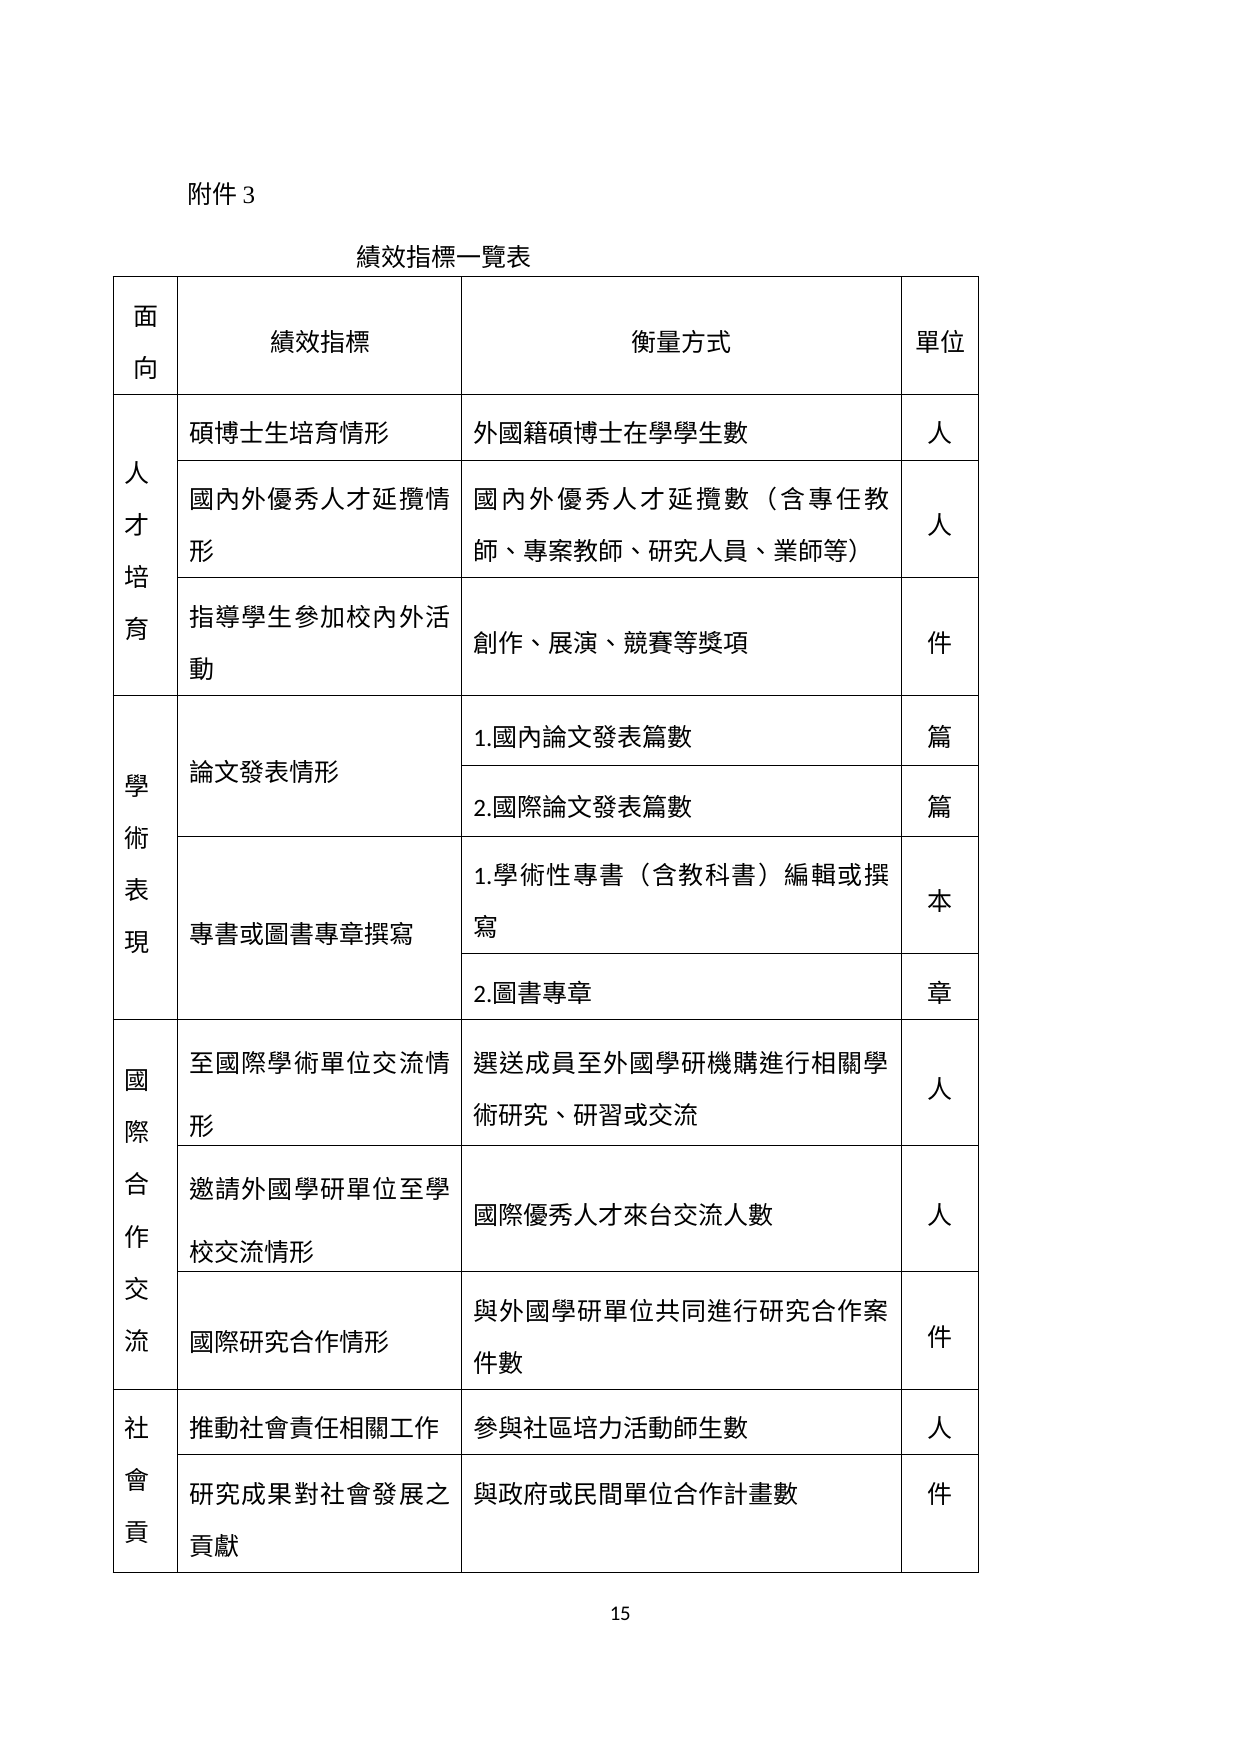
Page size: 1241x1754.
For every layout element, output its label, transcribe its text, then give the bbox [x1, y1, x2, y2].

table_cell 社會貢 [114, 1390, 177, 1572]
table_cell 件 [902, 1272, 978, 1389]
table_cell 1.國內論文發表篇數 [462, 696, 901, 765]
table_header 面向 [114, 277, 177, 394]
text 績效指標一覽表 [187, 214, 1053, 276]
table_cell 本 [902, 837, 978, 953]
table_cell 國際研究合作情形 [178, 1272, 461, 1389]
table_cell 指導學生參加校內外活動 [178, 578, 461, 695]
table_cell 2.國際論文發表篇數 [462, 766, 901, 836]
table_cell 至國際學術單位交流情形 [178, 1020, 461, 1145]
table_cell 人 [902, 1020, 978, 1145]
table_cell 選送成員至外國學研機購進行相關學術研究、研習或交流 [462, 1020, 901, 1145]
table_cell 邀請外國學研單位至學校交流情形 [178, 1146, 461, 1271]
text 附件3 [187, 151, 1053, 214]
table_cell 與政府或民間單位合作計畫數 [462, 1455, 901, 1572]
table_cell 與外國學研單位共同進行研究合作案件數 [462, 1272, 901, 1389]
table_cell 碩博士生培育情形 [178, 395, 461, 459]
table_cell 件 [902, 1455, 978, 1572]
table_cell 外國籍碩博士在學學生數 [462, 395, 901, 459]
table_cell 國際優秀人才來台交流人數 [462, 1146, 901, 1271]
table_cell 論文發表情形 [178, 696, 461, 836]
table_cell 人 [902, 1390, 978, 1454]
table_cell 參與社區培力活動師生數 [462, 1390, 901, 1454]
table_cell 學術表現 [114, 696, 177, 1019]
table_cell 國內外優秀人才延攬情形 [178, 461, 461, 577]
table_cell 人 [902, 461, 978, 577]
table_header 單位 [902, 277, 978, 394]
table_cell 推動社會責任相關工作 [178, 1390, 461, 1454]
table_cell 1.學術性專書（含教科書）編輯或撰寫 [462, 837, 901, 953]
table_cell 件 [902, 578, 978, 695]
table_cell 章 [902, 954, 978, 1019]
table_cell 研究成果對社會發展之貢獻 [178, 1455, 461, 1572]
table_cell 篇 [902, 766, 978, 836]
table_cell 人 [902, 395, 978, 459]
table_cell 人 [902, 1146, 978, 1271]
table_header 績效指標 [178, 277, 461, 394]
table_cell 國內外優秀人才延攬數（含專任教師、專案教師、研究人員、業師等） [462, 461, 901, 577]
table_cell 人才培育 [114, 395, 177, 695]
table_cell 篇 [902, 696, 978, 765]
table_cell 專書或圖書專章撰寫 [178, 837, 461, 1019]
table_header 衡量方式 [462, 277, 901, 394]
table_cell 創作、展演、競賽等獎項 [462, 578, 901, 695]
table_cell 2.圖書專章 [462, 954, 901, 1019]
table_cell 國際合作交流 [114, 1020, 177, 1389]
